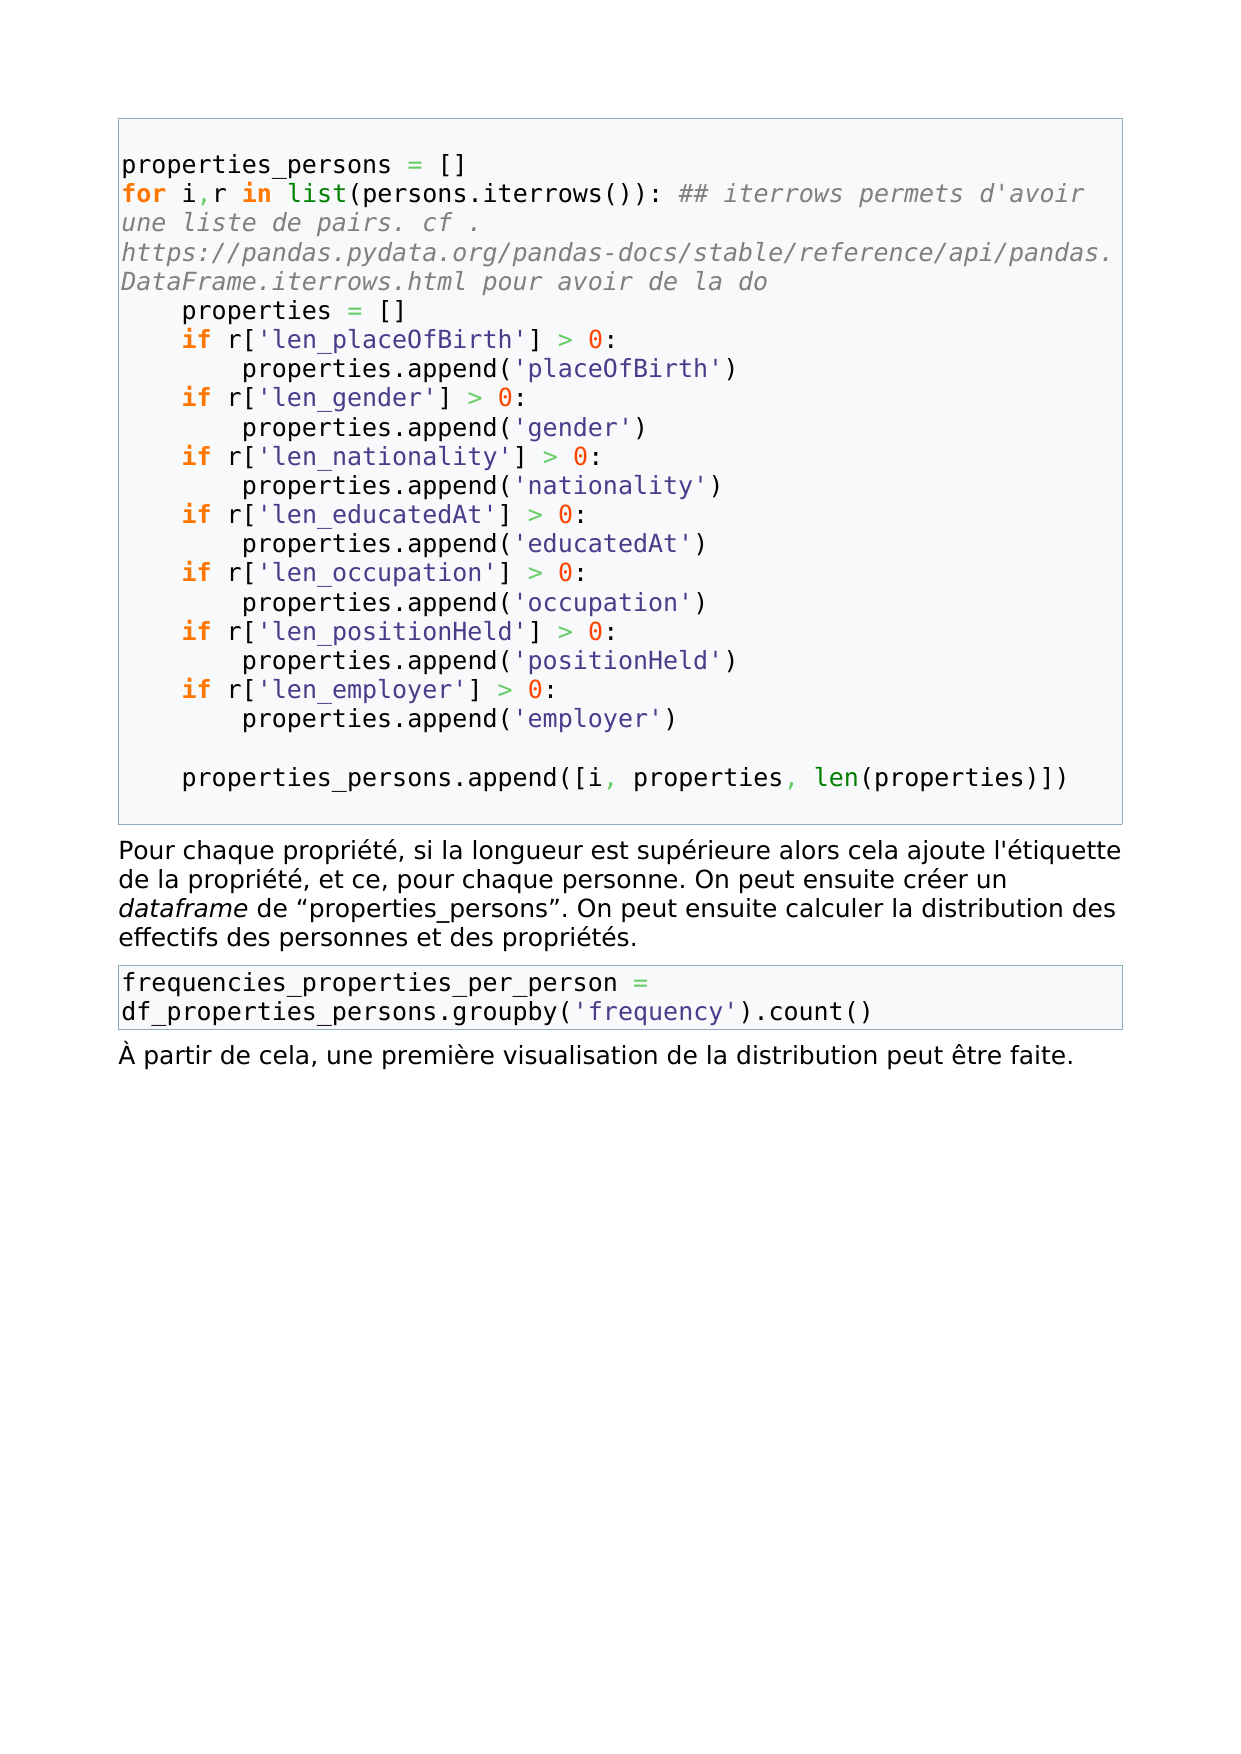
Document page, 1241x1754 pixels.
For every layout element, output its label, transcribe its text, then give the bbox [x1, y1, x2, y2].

text Pour chaque propriété, si la longueur est supérieure alors cela ajoute l'étiquette de la propriété, et ce, pour chaque personne. On peut ensuite créer un dataframe de “properties_persons”. On peut ensuite calculer la distribution des effectifs des personnes et des propriétés. [118, 836, 1122, 953]
text frequencies_properties_per_person = df_properties_persons.groupby('frequency').count() [119, 966, 1122, 1029]
text À partir de cela, une première visualisation de la distribution peut être faite. [118, 1041, 1122, 1070]
text properties_persons = [] for i,r in list(persons.iterrows()): ## iterrows permets d'avoir une liste de pairs. cf . https://pandas.pydata.org/pandas-docs/stable/reference/api/pandas.DataFrame.iterrows.html pour avoir de la do properties = [] if r['len_placeOfBirth'] > 0: properties.append('placeOfBirth') if r['len_gender'] > 0: properties.append('gender') if r['len_nationality'] > 0: properties.append('nationality') if r['len_educatedAt'] > 0: properties.append('educatedAt') if r['len_occupation'] > 0: properties.append('occupation') if r['len_positionHeld'] > 0: properties.append('positionHeld') if r['len_employer'] > 0: properties.append('employer') properties_persons.append([i, properties, len(properties)]) [119, 119, 1122, 824]
